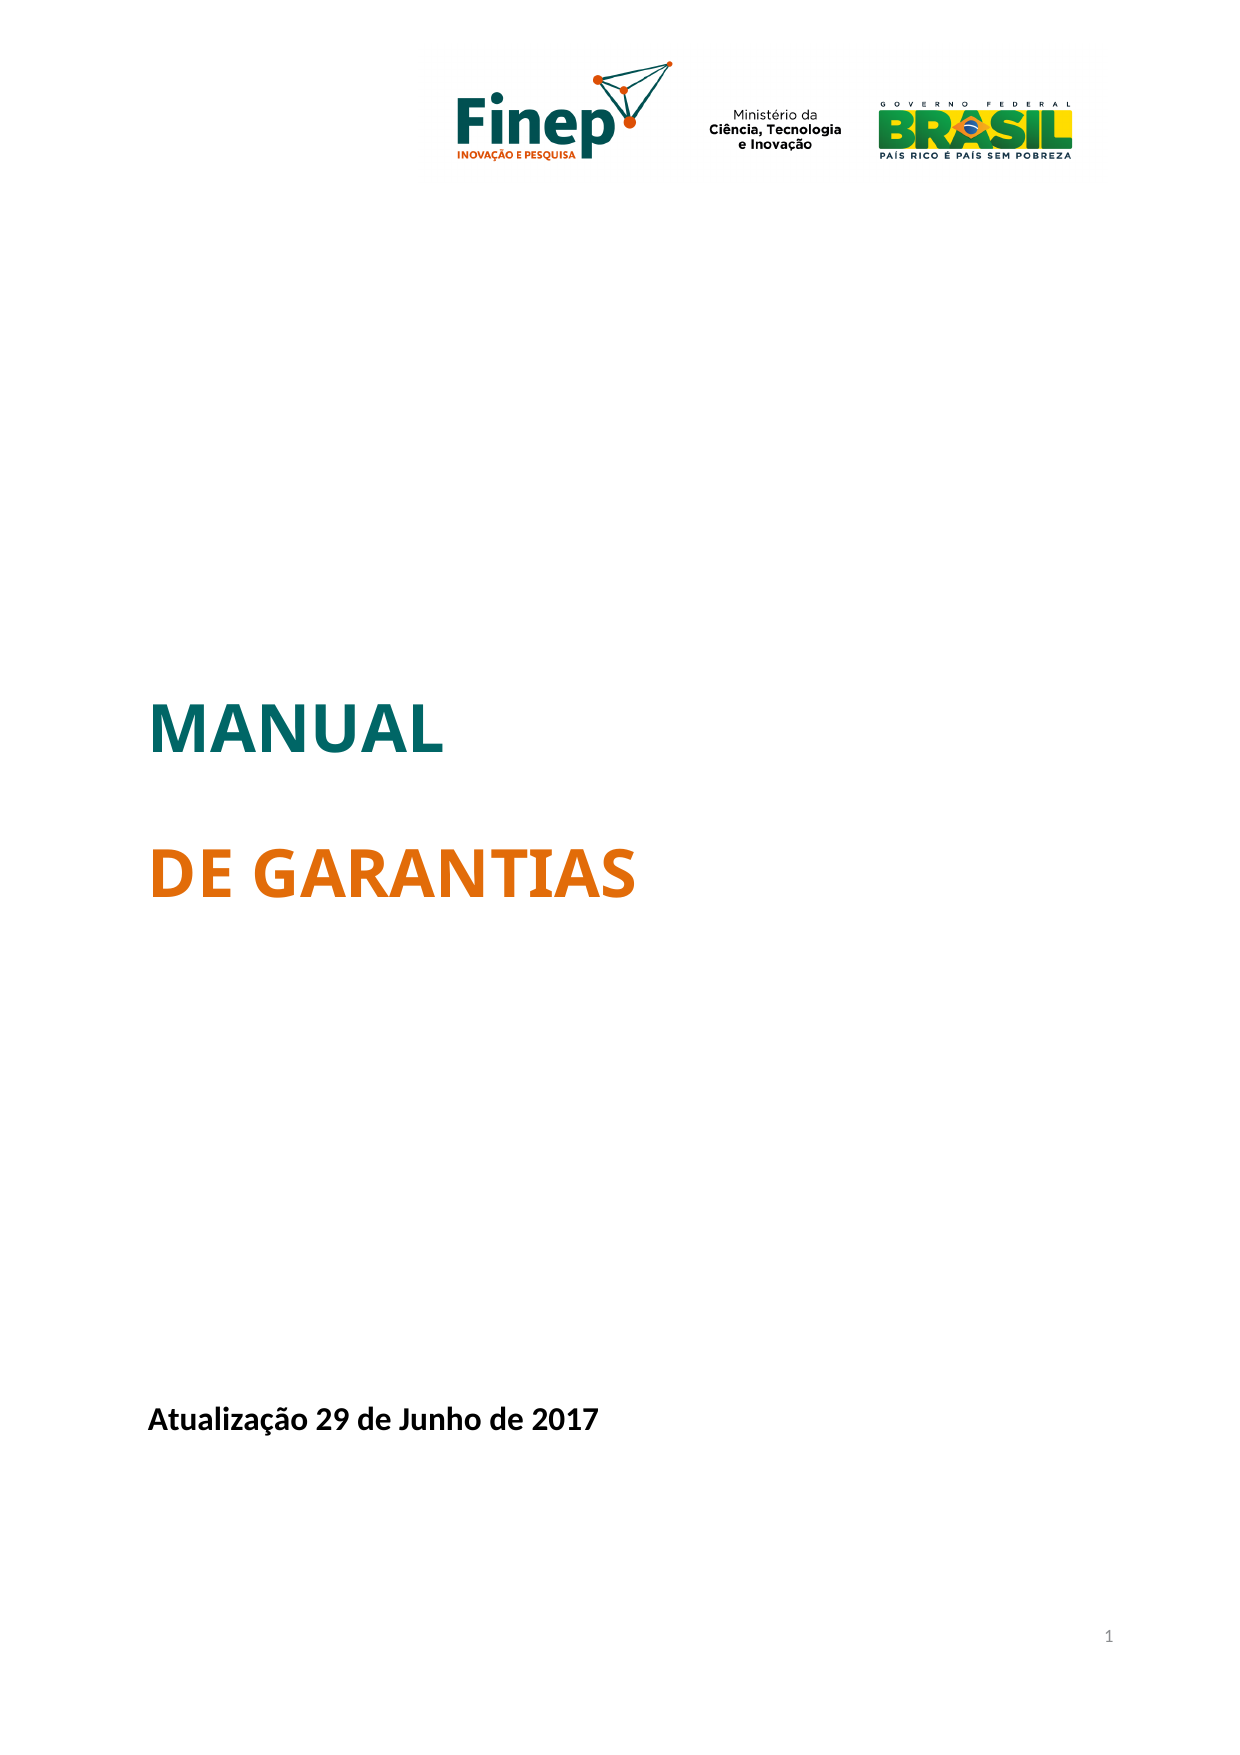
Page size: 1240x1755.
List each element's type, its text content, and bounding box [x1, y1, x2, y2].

text DE GARANTIAS [148, 826, 1102, 917]
subtitle MANUAL [148, 681, 1102, 772]
text Atualização 29 de Junho de 2017 [148, 1398, 1102, 1439]
